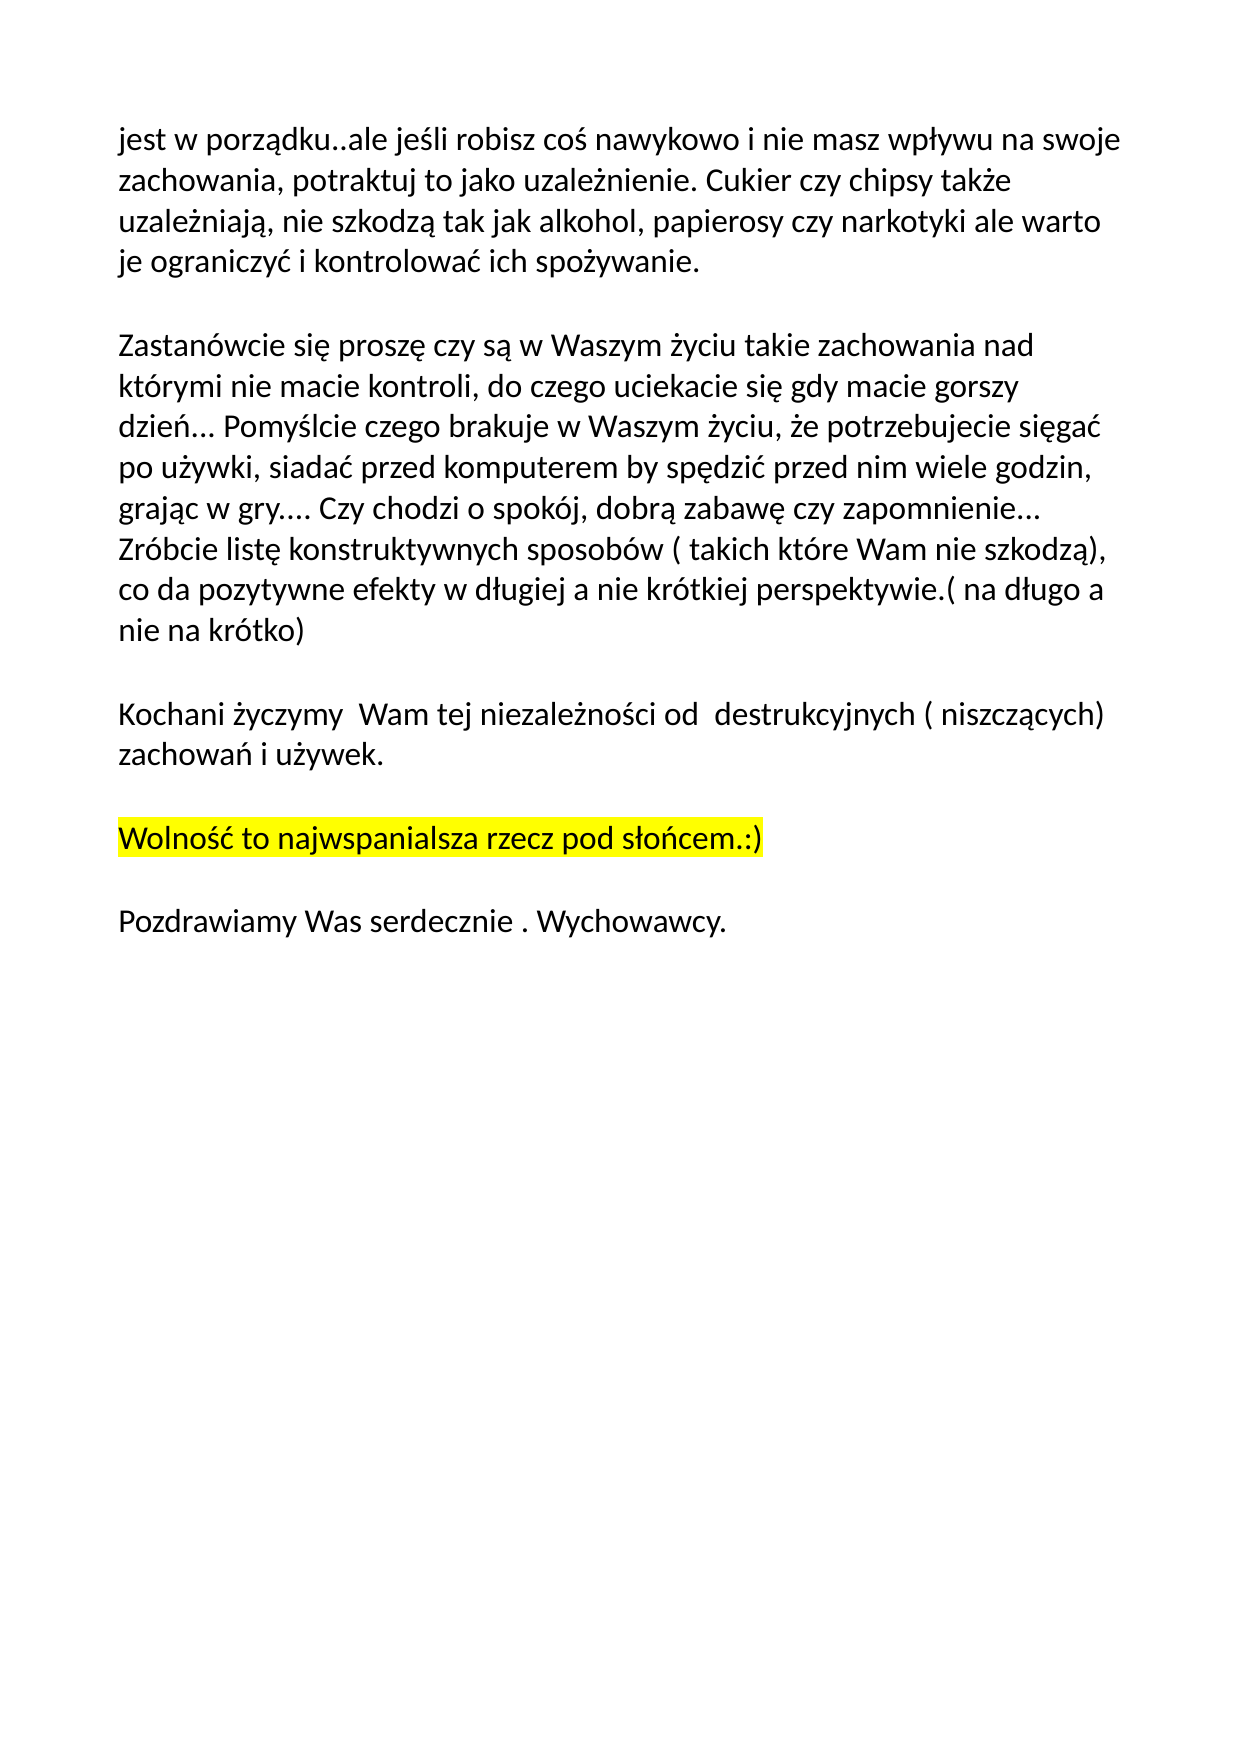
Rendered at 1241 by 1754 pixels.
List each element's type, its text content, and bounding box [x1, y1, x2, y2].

text Kochani życzymy Wam tej niezależności od destrukcyjnych ( niszczących) zachowań i używek. [118, 692, 1122, 774]
text jest w porządku..ale jeśli robisz coś nawykowo i nie masz wpływu na swoje zachowania, potraktuj to jako uzależnienie. Cukier czy chipsy także uzależniają, nie szkodzą tak jak alkohol, papierosy czy narkotyki ale warto je ograniczyć i kontrolować ich spożywanie. [118, 118, 1122, 281]
text Zastanówcie się proszę czy są w Waszym życiu takie zachowania nad którymi nie macie kontroli, do czego uciekacie się gdy macie gorszy dzień... Pomyślcie czego brakuje w Waszym życiu, że potrzebujecie sięgać po używki, siadać przed komputerem by spędzić przed nim wiele godzin, grając w gry.... Czy chodzi o spokój, dobrą zabawę czy zapomnienie... Zróbcie listę konstruktywnych sposobów ( takich które Wam nie szkodzą), co da pozytywne efekty w długiej a nie krótkiej perspektywie.( na długo a nie na krótko) [118, 324, 1122, 650]
text Wolność to najwspanialsza rzecz pod słońcem.:) [118, 817, 1122, 857]
text Pozdrawiamy Was serdecznie . Wychowawcy. [118, 900, 1122, 941]
